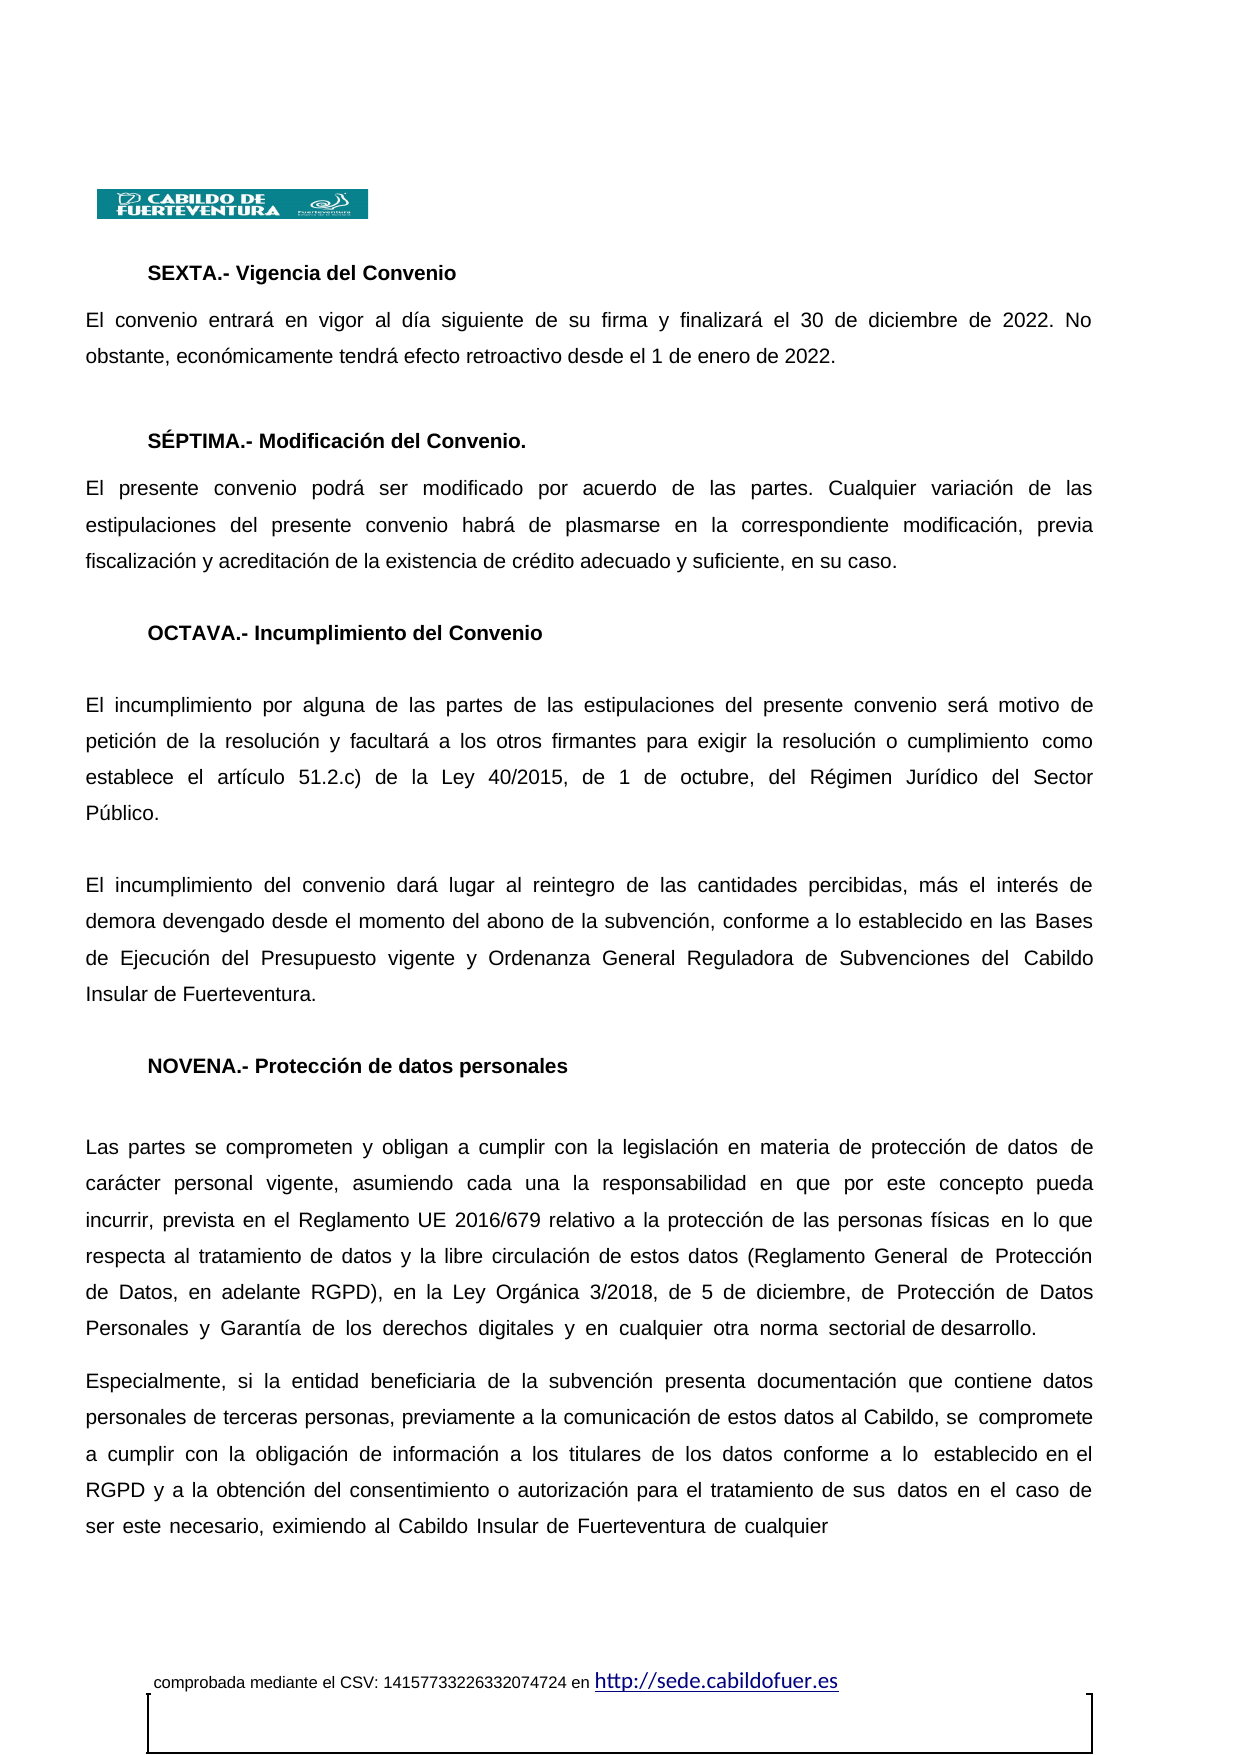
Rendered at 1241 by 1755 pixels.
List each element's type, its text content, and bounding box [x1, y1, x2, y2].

text Especialmente, si la entidad beneficiaria de la subvención presenta documentación que contiene datos personales de terceras personas, previamente a la comunicación de estos datos al Cabildo, se compromete a cumplir con la obligación de información a los titulares de los datos conforme a lo establecido en el RGPD y a la obtención del consentimiento o autorización para el tratamiento de sus datos en el caso de ser este necesario, eximiendo al Cabildo Insular de Fuerteventura de cualquier [85, 1369, 1093, 1538]
picture [97, 189, 369, 219]
text El incumplimiento por alguna de las partes de las estipulaciones del presente convenio será motivo de petición de la resolución y facultará a los otros firmantes para exigir la resolución o cumplimiento como establece el artículo 51.2.c) de la Ley 40/2015, de 1 de octubre, del Régimen Jurídico del Sector Público. [85, 692, 1093, 825]
text El convenio entrará en vigor al día siguiente de su firma y finalizará el 30 de diciembre de 2022. No obstante, económicamente tendrá efecto retroactivo desde el 1 de enero de 2022. [85, 308, 1093, 368]
text El presente convenio podrá ser modificado por acuerdo de las partes. Cualquier variación de las estipulaciones del presente convenio habrá de plasmarse en la correspondiente modificación, previa fiscalización y acreditación de la existencia de crédito adecuado y suficiente, en su caso. [85, 476, 1093, 572]
subtitle SEXTA.- Vigencia del Convenio [147, 260, 1107, 284]
text Las partes se comprometen y obligan a cumplir con la legislación en materia de protección de datos de carácter personal vigente, asumiendo cada una la responsabilidad en que por este concepto pueda incurrir, prevista en el Reglamento UE 2016/679 relativo a la protección de las personas físicas en lo que respecta al tratamiento de datos y la libre circulación de estos datos (Reglamento General de Protección de Datos, en adelante RGPD), en la Ley Orgánica 3/2018, de 5 de diciembre, de Protección de Datos Personales y Garantía de los derechos digitales y en cualquier otra norma sectorial de desarrollo. [85, 1135, 1093, 1340]
subtitle OCTAVA.- Incumplimiento del Convenio [147, 621, 1107, 645]
text El incumplimiento del convenio dará lugar al reintegro de las cantidades percibidas, más el interés de demora devengado desde el momento del abono de la subvención, conforme a lo establecido en las Bases de Ejecución del Presupuesto vigente y Ordenanza General Reguladora de Subvenciones del Cabildo Insular de Fuerteventura. [85, 873, 1093, 1006]
subtitle NOVENA.- Protección de datos personales [147, 1054, 1107, 1078]
subtitle SÉPTIMA.- Modificación del Convenio. [147, 428, 1107, 452]
